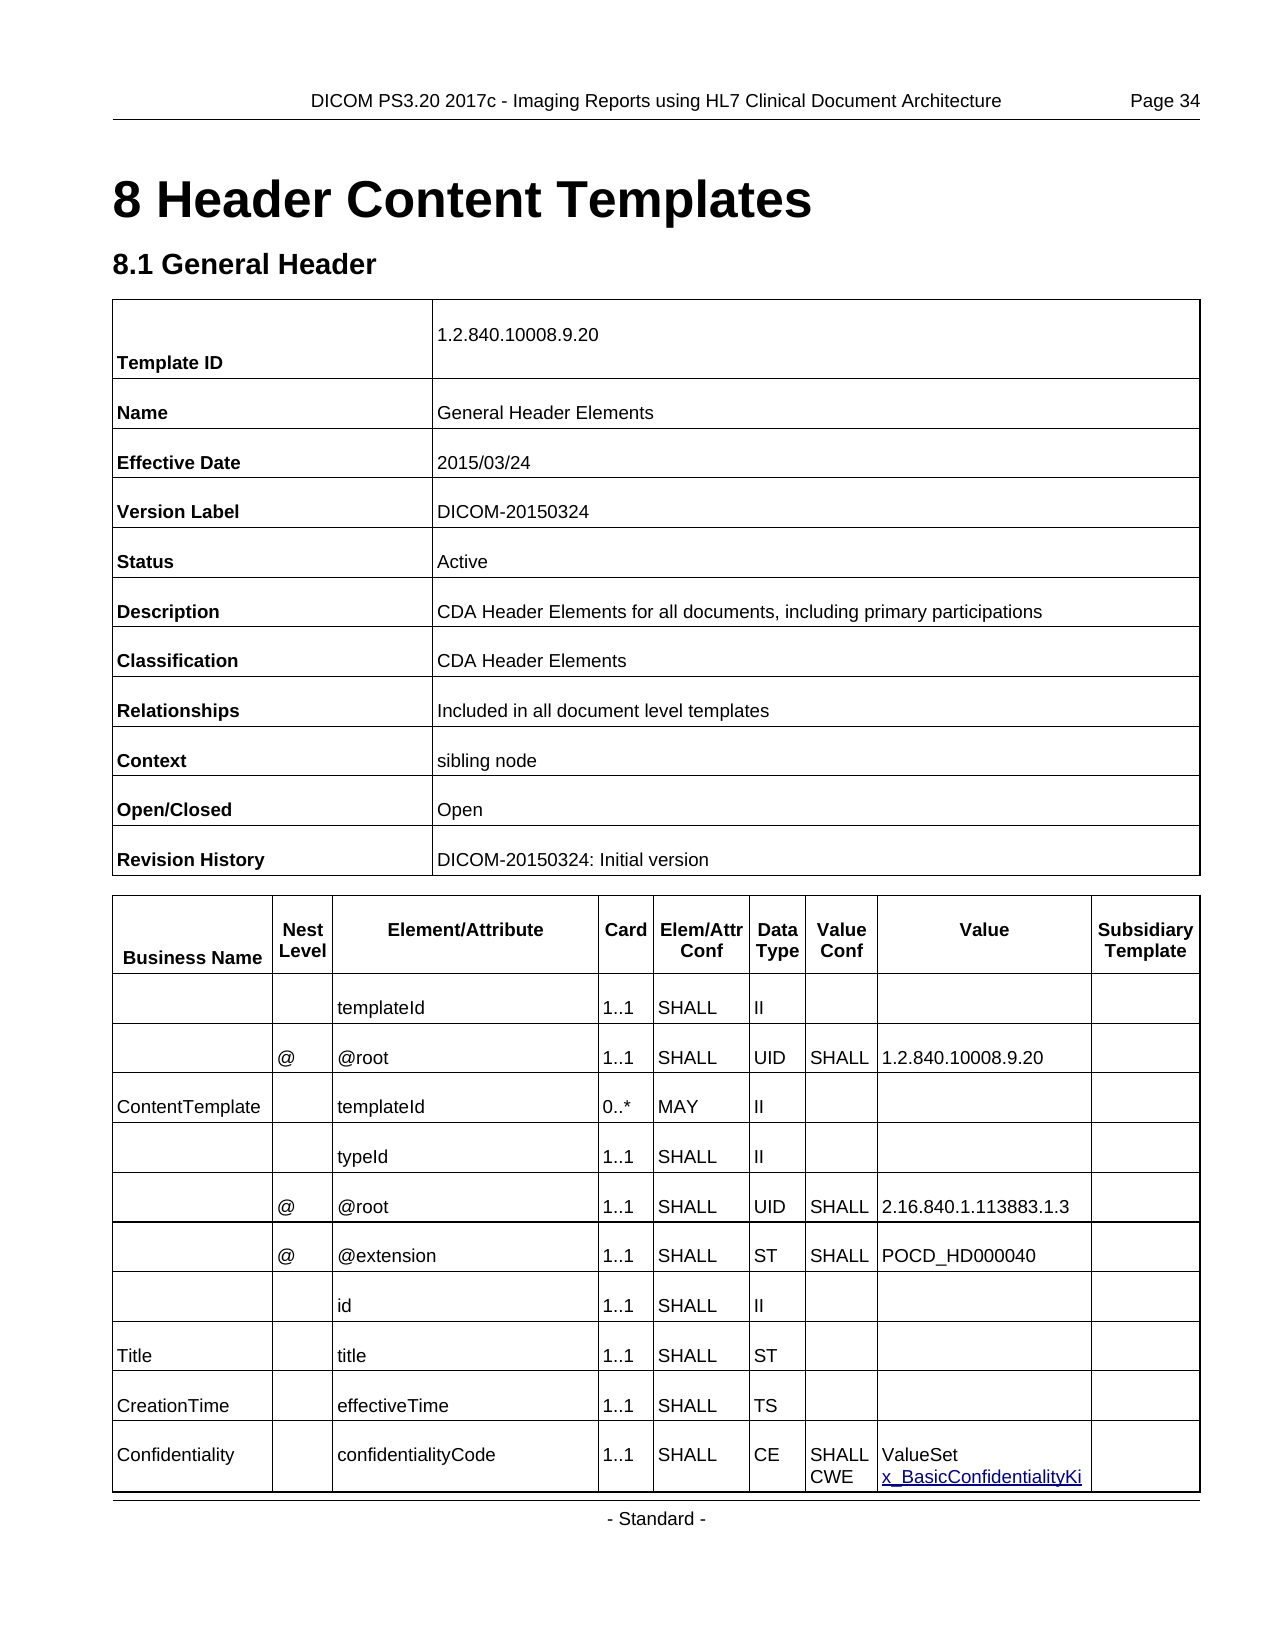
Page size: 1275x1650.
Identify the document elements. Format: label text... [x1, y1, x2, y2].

table_cell II [750, 1073, 805, 1122]
table_cell sibling node [433, 727, 1199, 775]
table_cell [806, 1272, 877, 1321]
table_cell template​Id [333, 1073, 598, 1122]
table_cell @extension [333, 1223, 598, 1271]
table_cell Description [113, 578, 432, 626]
table_header Card [599, 896, 653, 973]
table_cell [1092, 1173, 1199, 1221]
table_cell [878, 974, 1091, 1023]
table_cell DICOM-20150324 [433, 478, 1199, 527]
table_cell Relationships [113, 677, 432, 726]
table_cell [1092, 1371, 1199, 1420]
table_cell Open [433, 776, 1199, 825]
table_header Nest Level [273, 896, 332, 973]
table_header Subsidiary Template [1092, 896, 1199, 973]
table_cell [1092, 1073, 1199, 1122]
table_cell [1092, 1123, 1199, 1172]
table_cell Content​Template [113, 1073, 272, 1122]
table_cell 1..1 [599, 1024, 653, 1072]
table_cell ST [750, 1223, 805, 1271]
table_header 1.2.840.10008.9.20 [433, 300, 1199, 378]
table_cell Context [113, 727, 432, 775]
table_cell General Header Elements [433, 379, 1199, 427]
table_cell Creation​Time [113, 1371, 272, 1420]
table_cell Title [113, 1322, 272, 1370]
table_cell CDA Header Elements [433, 627, 1199, 676]
table_cell [878, 1123, 1091, 1172]
table_cell UID [750, 1024, 805, 1072]
table_cell CE [750, 1421, 805, 1491]
table_cell SHALL [654, 1173, 749, 1221]
table_cell title [333, 1322, 598, 1370]
table_cell [878, 1272, 1091, 1321]
table_cell [1092, 1421, 1199, 1491]
table_cell Classification [113, 627, 432, 676]
table_cell 1..1 [599, 1223, 653, 1271]
table_cell 0..* [599, 1073, 653, 1122]
table_cell id [333, 1272, 598, 1321]
table_cell CDA Header Elements for all documents, including primary participations [433, 578, 1199, 626]
table_cell Name [113, 379, 432, 427]
table_cell Effective Date [113, 429, 432, 477]
table_cell [878, 1371, 1091, 1420]
table_cell [273, 1421, 332, 1491]
table_cell effective​Time [333, 1371, 598, 1420]
table_cell @root [333, 1024, 598, 1072]
table_cell 2015/03/24 [433, 429, 1199, 477]
table_cell Open/Closed [113, 776, 432, 825]
table_cell @ [273, 1223, 332, 1271]
table_cell SHALL [654, 974, 749, 1023]
table_cell confidentiality​Code [333, 1421, 598, 1491]
table_cell SHALL [654, 1322, 749, 1370]
table_cell [113, 1173, 272, 1221]
table_cell SHALL [654, 1371, 749, 1420]
table_cell 1..1 [599, 1421, 653, 1491]
table_cell [273, 1073, 332, 1122]
table_header Data Type [750, 896, 805, 973]
table_cell SHALL [654, 1223, 749, 1271]
table_cell template​Id [333, 974, 598, 1023]
table_cell 1..1 [599, 1123, 653, 1172]
table_cell Active [433, 528, 1199, 577]
table_cell TS [750, 1371, 805, 1420]
table_cell 1..1 [599, 1272, 653, 1321]
table_cell [113, 974, 272, 1023]
table_cell MAY [654, 1073, 749, 1122]
table_cell SHALL [654, 1123, 749, 1172]
table_cell 1..1 [599, 974, 653, 1023]
table_cell 1.2.840.10008.9.20 [878, 1024, 1091, 1072]
table_cell II [750, 1272, 805, 1321]
table_cell 2.16.840.1.113883.​1.3 [878, 1173, 1091, 1221]
table_cell [878, 1322, 1091, 1370]
table_cell SHALL [654, 1024, 749, 1072]
table_cell 1..1 [599, 1322, 653, 1370]
table_cell Status [113, 528, 432, 577]
table_cell SHALL [654, 1272, 749, 1321]
text 8 Header Content Templates [112, 169, 1200, 228]
table_cell SHALL [806, 1024, 877, 1072]
table_cell [878, 1073, 1091, 1122]
table_cell [113, 1223, 272, 1271]
table_cell [806, 1322, 877, 1370]
table_cell SHALL [806, 1223, 877, 1271]
table_cell @ [273, 1173, 332, 1221]
table_cell ValueSet x_BasicConfidentialityKi [878, 1421, 1091, 1491]
table_cell [806, 974, 877, 1023]
table_cell DICOM-20150324: Initial version [433, 826, 1199, 875]
table_cell [273, 1322, 332, 1370]
table_cell type​Id [333, 1123, 598, 1172]
table_cell SHALL [806, 1173, 877, 1221]
table_cell Version Label [113, 478, 432, 527]
table_cell II [750, 974, 805, 1023]
table_cell Included in all document level templates [433, 677, 1199, 726]
table_cell POCD_HD000040 [878, 1223, 1091, 1271]
table_cell [113, 1123, 272, 1172]
table_header Value Conf [806, 896, 877, 973]
table_cell @root [333, 1173, 598, 1221]
table_header Template ID [113, 300, 432, 378]
table_cell [1092, 1272, 1199, 1321]
table_cell Confidentiality [113, 1421, 272, 1491]
table_cell [1092, 1024, 1199, 1072]
table_cell SHALL [654, 1421, 749, 1491]
table_cell [1092, 1322, 1199, 1370]
table_cell [273, 1371, 332, 1420]
table_cell 1..1 [599, 1173, 653, 1221]
table_cell [113, 1272, 272, 1321]
table_cell [1092, 974, 1199, 1023]
table_cell SHALL CWE [806, 1421, 877, 1491]
table_header Business Name [113, 896, 272, 973]
table_cell UID [750, 1173, 805, 1221]
table_header Value [878, 896, 1091, 973]
table_cell [113, 1024, 272, 1072]
table_cell @ [273, 1024, 332, 1072]
table_cell [273, 1272, 332, 1321]
table_cell ST [750, 1322, 805, 1370]
table_cell [806, 1123, 877, 1172]
table_cell [1092, 1223, 1199, 1271]
table_header Elem/Attr Conf [654, 896, 749, 973]
table_cell II [750, 1123, 805, 1172]
table_cell Revision History [113, 826, 432, 875]
table_cell [806, 1073, 877, 1122]
table_cell [273, 974, 332, 1023]
table_header Element/​Attribute [333, 896, 598, 973]
table_cell [273, 1123, 332, 1172]
table_cell [806, 1371, 877, 1420]
table_cell 1..1 [599, 1371, 653, 1420]
text 8.1 General Header [112, 247, 1200, 281]
